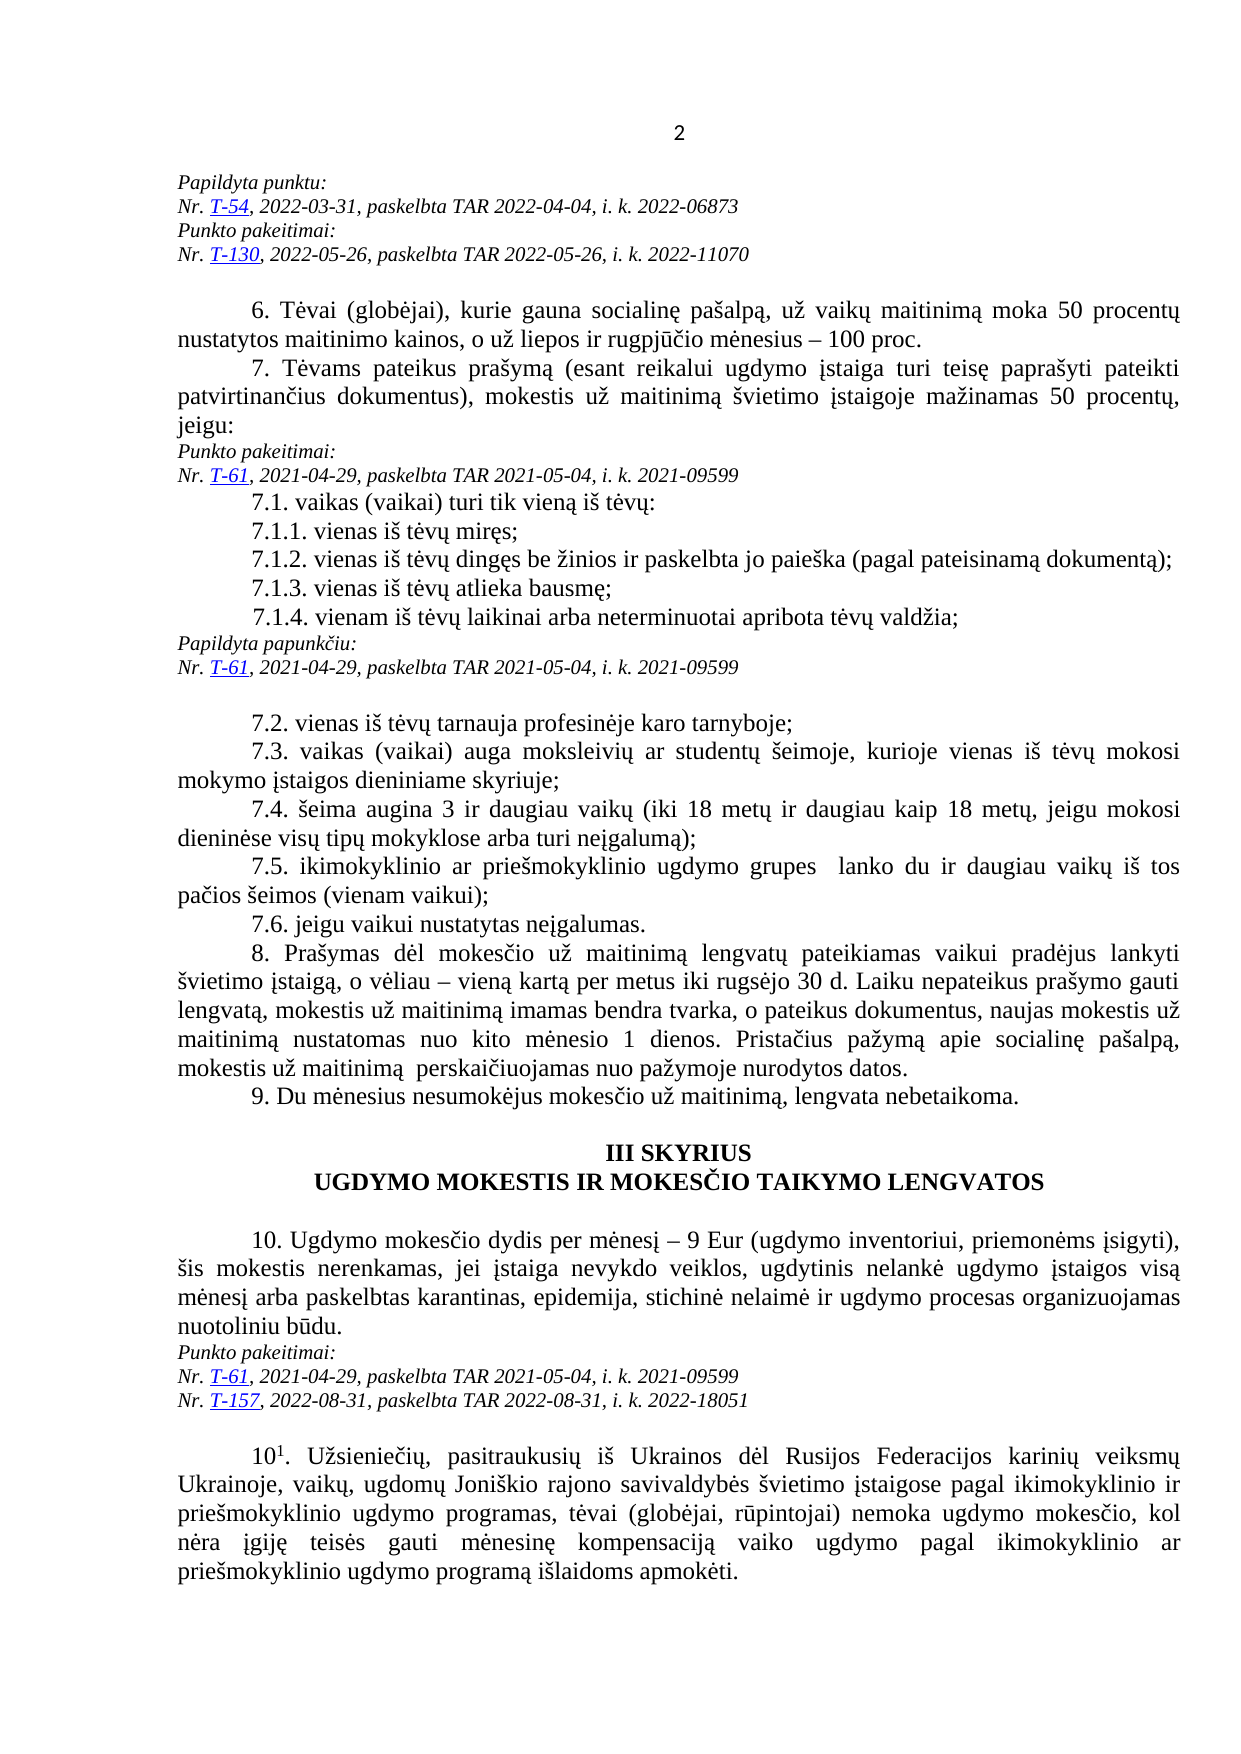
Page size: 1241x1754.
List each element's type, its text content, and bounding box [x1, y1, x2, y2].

text 7.1. vaikas (vaikai) turi tik vieną iš tėvų: [177, 487, 1181, 516]
text Nr. T-54, 2022-03-31, paskelbta TAR 2022-04-04, i. k. 2022-06873 [177, 194, 1181, 218]
text 7.1.4. vienam iš tėvų laikinai arba neterminuotai apribota tėvų valdžia; [177, 602, 1181, 631]
text Nr. T-61, 2021-04-29, paskelbta TAR 2021-05-04, i. k. 2021-09599 [177, 655, 1181, 679]
text 7. Tėvams pateikus prašymą (esant reikalui ugdymo įstaiga turi teisę paprašyti pateikti patvirtinančius dokumentus), mokestis už maitinimą švietimo įstaigoje mažinamas 50 procentų, jeigu: [177, 353, 1181, 439]
text 7.4. šeima augina 3 ir daugiau vaikų (iki 18 metų ir daugiau kaip 18 metų, jeigu mokosi dieninėse visų tipų mokyklose arba turi neįgalumą); [177, 794, 1181, 851]
text Nr. T-61, 2021-04-29, paskelbta TAR 2021-05-04, i. k. 2021-09599 [177, 1364, 1181, 1388]
text 10. Ugdymo mokesčio dydis per mėnesį – 9 Eur (ugdymo inventoriui, priemonėms įsigyti), šis mokestis nerenkamas, jei įstaiga nevykdo veiklos, ugdytinis nelankė ugdymo įstaigos visą mėnesį arba paskelbtas karantinas, epidemija, stichinė nelaimė ir ugdymo procesas organizuojamas nuotoliniu būdu. [177, 1225, 1181, 1340]
text 9. Du mėnesius nesumokėjus mokesčio už maitinimą, lengvata nebetaikoma. [177, 1081, 1181, 1110]
text Nr. T-61, 2021-04-29, paskelbta TAR 2021-05-04, i. k. 2021-09599 [177, 463, 1181, 487]
text 7.3. vaikas (vaikai) auga moksleivių ar studentų šeimoje, kurioje vienas iš tėvų mokosi mokymo įstaigos dieniniame skyriuje; [177, 736, 1181, 794]
text 7.5. ikimokyklinio ar priešmokyklinio ugdymo grupes lanko du ir daugiau vaikų iš tos pačios šeimos (vienam vaikui); [177, 851, 1181, 909]
text UGDYMO MOKESTIS IR MOKESČIO TAIKYMO LENGVATOS [177, 1167, 1181, 1196]
text Nr. T-157, 2022-08-31, paskelbta TAR 2022-08-31, i. k. 2022-18051 [177, 1388, 1181, 1412]
text 101. Užsieniečių, pasitraukusių iš Ukrainos dėl Rusijos Federacijos karinių veiksmų Ukrainoje, vaikų, ugdomų Joniškio rajono savivaldybės švietimo įstaigose pagal ikimokyklinio ir priešmokyklinio ugdymo programas, tėvai (globėjai, rūpintojai) nemoka ugdymo mokesčio, kol nėra įgiję teisės gauti mėnesinę kompensaciją vaiko ugdymo pagal ikimokyklinio ar priešmokyklinio ugdymo programą išlaidoms apmokėti. [177, 1441, 1181, 1584]
text 6. Tėvai (globėjai), kurie gauna socialinę pašalpą, už vaikų maitinimą moka 50 procentų nustatytos maitinimo kainos, o už liepos ir rugpjūčio mėnesius – 100 proc. [177, 295, 1181, 353]
text 7.1.1. vienas iš tėvų miręs; [177, 516, 1181, 544]
text Nr. T-130, 2022-05-26, paskelbta TAR 2022-05-26, i. k. 2022-11070 [177, 242, 1181, 266]
text 7.1.2. vienas iš tėvų dingęs be žinios ir paskelbta jo paieška (pagal pateisinamą dokumentą); [177, 544, 1181, 573]
text 7.2. vienas iš tėvų tarnauja profesinėje karo tarnyboje; [177, 708, 1181, 736]
text Punkto pakeitimai: [177, 1340, 1181, 1364]
text 8. Prašymas dėl mokesčio už maitinimą lengvatų pateikiamas vaikui pradėjus lankyti švietimo įstaigą, o vėliau – vieną kartą per metus iki rugsėjo 30 d. Laiku nepateikus prašymo gauti lengvatą, mokestis už maitinimą imamas bendra tvarka, o pateikus dokumentus, naujas mokestis už maitinimą nustatomas nuo kito mėnesio 1 dienos. Pristačius pažymą apie socialinę pašalpą, mokestis už maitinimą perskaičiuojamas nuo pažymoje nurodytos datos. [177, 938, 1181, 1081]
text Papildyta punktu: [177, 170, 1181, 194]
text 7.1.3. vienas iš tėvų atlieka bausmę; [177, 573, 1181, 602]
text III SKYRIUS [177, 1139, 1180, 1167]
text Punkto pakeitimai: [177, 218, 1181, 242]
text Punkto pakeitimai: [177, 439, 1181, 463]
text 7.6. jeigu vaikui nustatytas neįgalumas. [177, 909, 1181, 938]
text Papildyta papunkčiu: [177, 631, 1181, 655]
